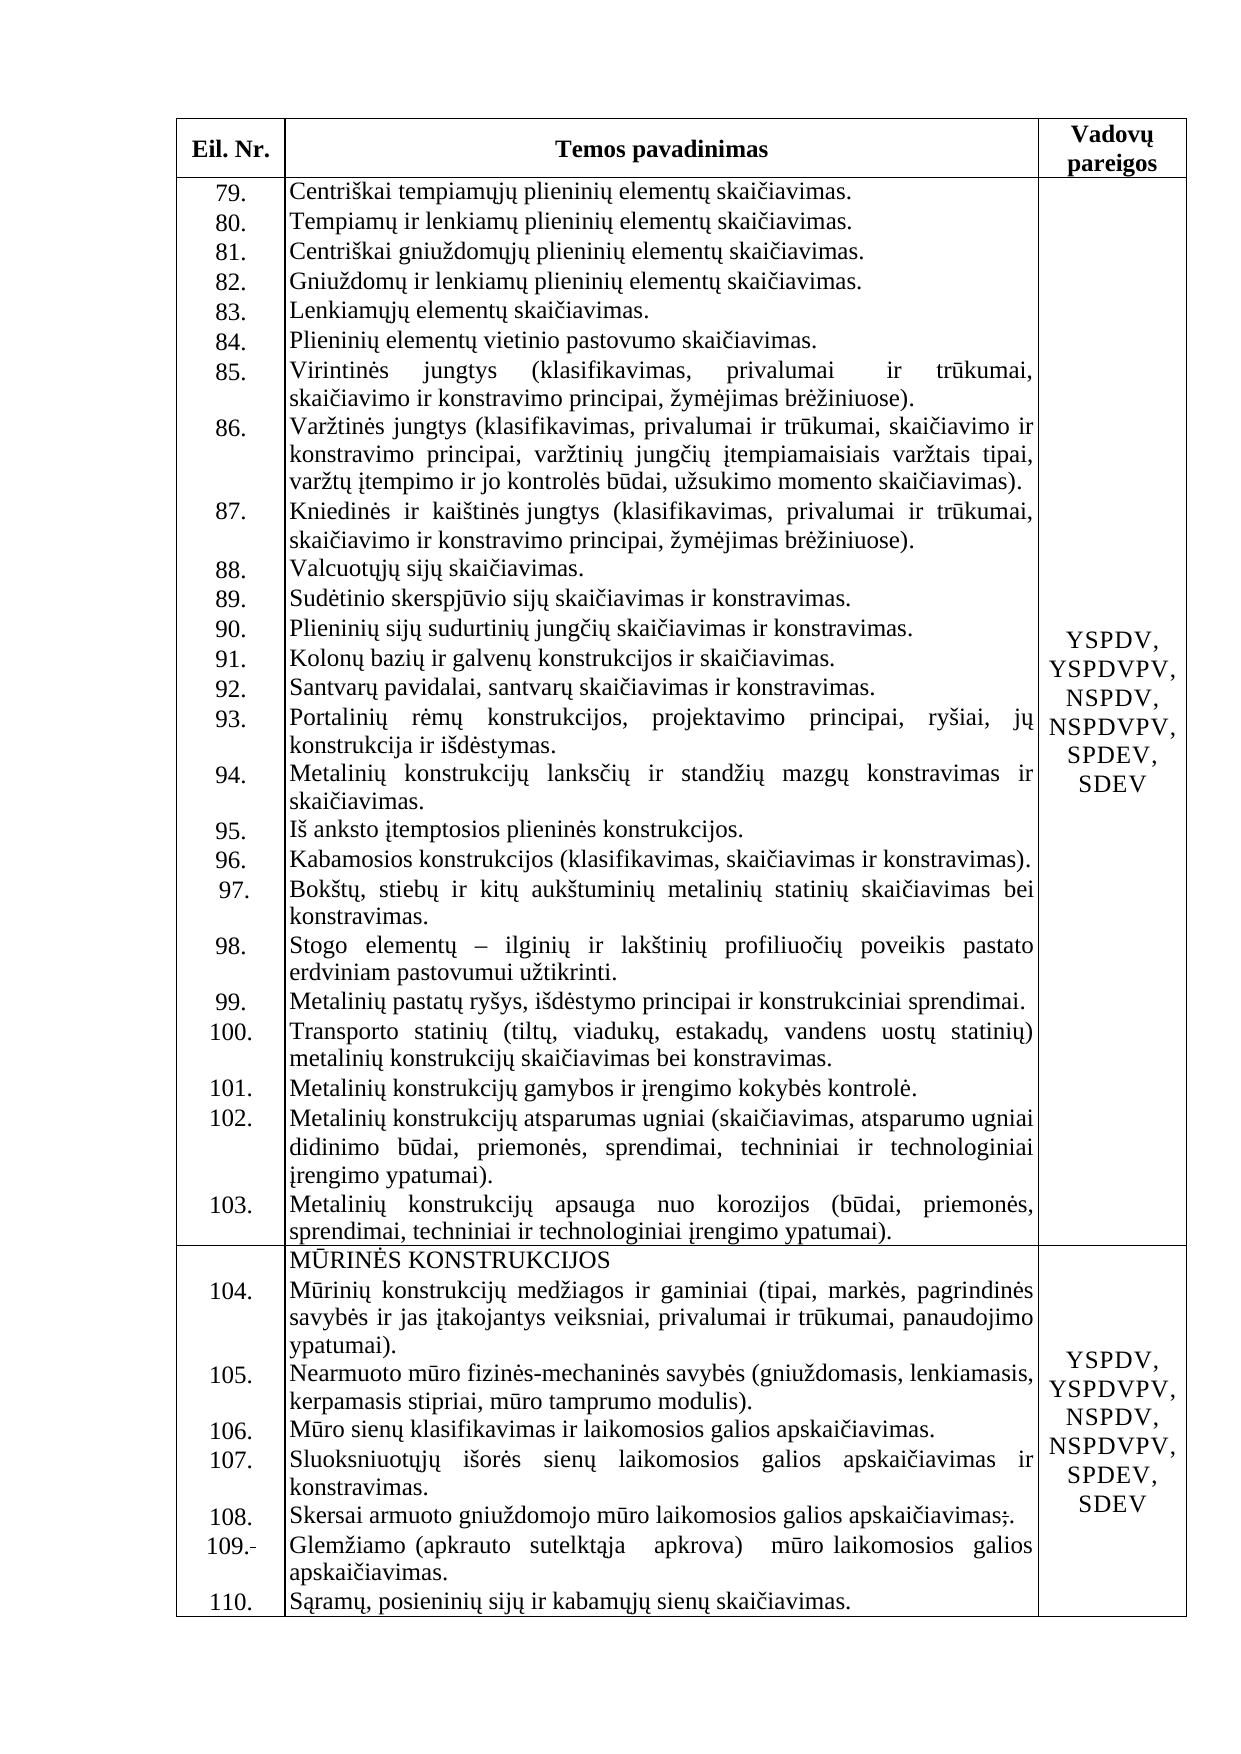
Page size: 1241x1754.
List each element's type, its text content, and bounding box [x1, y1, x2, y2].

table_cell Plieninių sijų sudurtinių jungčių skaičiavimas ir konstravimas. [286, 613, 1038, 643]
table_cell 103. [177, 1189, 284, 1245]
table_cell Metalinių pastatų ryšys, išdėstymo principai ir konstrukciniai sprendimai. [286, 986, 1038, 1016]
table_cell 91. [177, 643, 284, 673]
table_cell 99. [177, 986, 284, 1016]
table_cell Sąramų, posieninių sijų ir kabamųjų sienų skaičiavimas. [286, 1586, 1038, 1616]
table_cell 89. [177, 584, 284, 613]
table_cell Sudėtinio skerspjūvio sijų skaičiavimas ir konstravimas. [286, 584, 1038, 613]
table_cell 110. [177, 1586, 284, 1616]
table_cell Portalinių rėmų konstrukcijos, projektavimo principai, ryšiai, jų konstrukcija ir išdėstymas. [286, 703, 1038, 759]
table_cell Bokštų, stiebų ir kitų aukštuminių metalinių statinių skaičiavimas bei konstravimas. [286, 874, 1038, 930]
table_cell Glemžiamo (apkrauto sutelktąja apkrova) mūro laikomosios galios apskaičiavimas. [286, 1530, 1038, 1586]
table_cell 81. [177, 236, 284, 266]
table_cell 87. [177, 495, 284, 554]
table_cell Plieninių elementų vietinio pastovumo skaičiavimas. [286, 326, 1038, 356]
table_cell YSPDV, YSPDVPV, NSPDV, NSPDVPV, SPDEV, SDEV [1039, 178, 1186, 1245]
table_cell 101. [177, 1072, 284, 1102]
table_cell 100. [177, 1016, 284, 1072]
table_cell Metalinių konstrukcijų apsauga nuo korozijos (būdai, priemonės, sprendimai, techniniai ir technologiniai įrengimo ypatumai). [286, 1189, 1038, 1245]
table_cell 88. [177, 554, 284, 583]
table_cell 94. [177, 759, 284, 815]
table_cell 79. [177, 178, 284, 207]
table_cell 97. [177, 874, 284, 930]
table_cell MŪRINĖS KONSTRUKCIJOS [286, 1246, 1038, 1275]
table_cell 104. [177, 1275, 284, 1359]
table_cell 80. [177, 207, 284, 236]
table_cell 108. [177, 1501, 284, 1530]
table_cell Centriškai gniuždomųjų plieninių elementų skaičiavimas. [286, 236, 1038, 266]
table_cell 106. [177, 1415, 284, 1444]
table_cell Valcuotųjų sijų skaičiavimas. [286, 554, 1038, 583]
table_cell 90. [177, 613, 284, 643]
table_cell Metalinių konstrukcijų gamybos ir įrengimo kokybės kontrolė. [286, 1072, 1038, 1102]
table_cell 95. [177, 815, 284, 844]
table_cell 92. [177, 673, 284, 703]
table_cell Kabamosios konstrukcijos (klasifikavimas, skaičiavimas ir konstravimas). [286, 845, 1038, 874]
table_cell 83. [177, 296, 284, 326]
table_header Vadovų pareigos [1039, 119, 1186, 177]
table_cell Skersai armuoto gniuždomojo mūro laikomosios galios apskaičiavimas;. [286, 1501, 1038, 1530]
table_cell Transporto statinių (tiltų, viadukų, estakadų, vandens uostų statinių) metalinių konstrukcijų skaičiavimas bei konstravimas. [286, 1016, 1038, 1072]
table_header Eil. Nr. [177, 119, 284, 177]
table_cell 105. [177, 1359, 284, 1415]
table_cell 85. [177, 356, 284, 412]
table_cell Centriškai tempiamųjų plieninių elementų skaičiavimas. [286, 178, 1038, 207]
table_cell 93. [177, 703, 284, 759]
table_cell 84. [177, 326, 284, 356]
table_cell Metalinių konstrukcijų atsparumas ugniai (skaičiavimas, atsparumo ugniai didinimo būdai, priemonės, sprendimai, techniniai ir technologiniai įrengimo ypatumai). [286, 1102, 1038, 1189]
table_cell 96. [177, 845, 284, 874]
table_cell Kolonų bazių ir galvenų konstrukcijos ir skaičiavimas. [286, 643, 1038, 673]
table_cell Varžtinės jungtys (klasifikavimas, privalumai ir trūkumai, skaičiavimo ir konstravimo principai, varžtinių jungčių įtempiamaisiais varžtais tipai, varžtų įtempimo ir jo kontrolės būdai, užsukimo momento skaičiavimas). [286, 412, 1038, 495]
table_cell Tempiamų ir lenkiamų plieninių elementų skaičiavimas. [286, 207, 1038, 236]
table_cell 98. [177, 930, 284, 986]
table_cell Virintinės jungtys (klasifikavimas, privalumai ir trūkumai, skaičiavimo ir konstravimo principai, žymėjimas brėžiniuose). [286, 356, 1038, 412]
table_cell 86. [177, 412, 284, 495]
table_header Temos pavadinimas [286, 119, 1038, 177]
table_cell YSPDV, YSPDVPV, NSPDV, NSPDVPV, SPDEV, SDEV [1039, 1246, 1186, 1616]
table_cell 107. [177, 1445, 284, 1501]
table_cell Mūrinių konstrukcijų medžiagos ir gaminiai (tipai, markės, pagrindinės savybės ir jas įtakojantys veiksniai, privalumai ir trūkumai, panaudojimo ypatumai). [286, 1275, 1038, 1359]
table_cell Santvarų pavidalai, santvarų skaičiavimas ir konstravimas. [286, 673, 1038, 703]
table_cell Gniuždomų ir lenkiamų plieninių elementų skaičiavimas. [286, 266, 1038, 296]
table_cell Nearmuoto mūro fizinės-mechaninės savybės (gniuždomasis, lenkiamasis, kerpamasis stipriai, mūro tamprumo modulis). [286, 1359, 1038, 1415]
table_cell 82. [177, 266, 284, 296]
table_cell Mūro sienų klasifikavimas ir laikomosios galios apskaičiavimas. [286, 1415, 1038, 1444]
table_cell Lenkiamųjų elementų skaičiavimas. [286, 296, 1038, 326]
table_cell [177, 1246, 284, 1275]
table_cell Kniedinės ir kaištinės jungtys (klasifikavimas, privalumai ir trūkumai, skaičiavimo ir konstravimo principai, žymėjimas brėžiniuose). [286, 495, 1038, 554]
table_cell 109. [177, 1530, 284, 1586]
table_cell Metalinių konstrukcijų lanksčių ir standžių mazgų konstravimas ir skaičiavimas. [286, 759, 1038, 815]
table_cell Sluoksniuotųjų išorės sienų laikomosios galios apskaičiavimas ir konstravimas. [286, 1445, 1038, 1501]
table_cell 102. [177, 1102, 284, 1189]
table_cell Iš anksto įtemptosios plieninės konstrukcijos. [286, 815, 1038, 844]
table_cell Stogo elementų – ilginių ir lakštinių profiliuočių poveikis pastato erdviniam pastovumui užtikrinti. [286, 930, 1038, 986]
